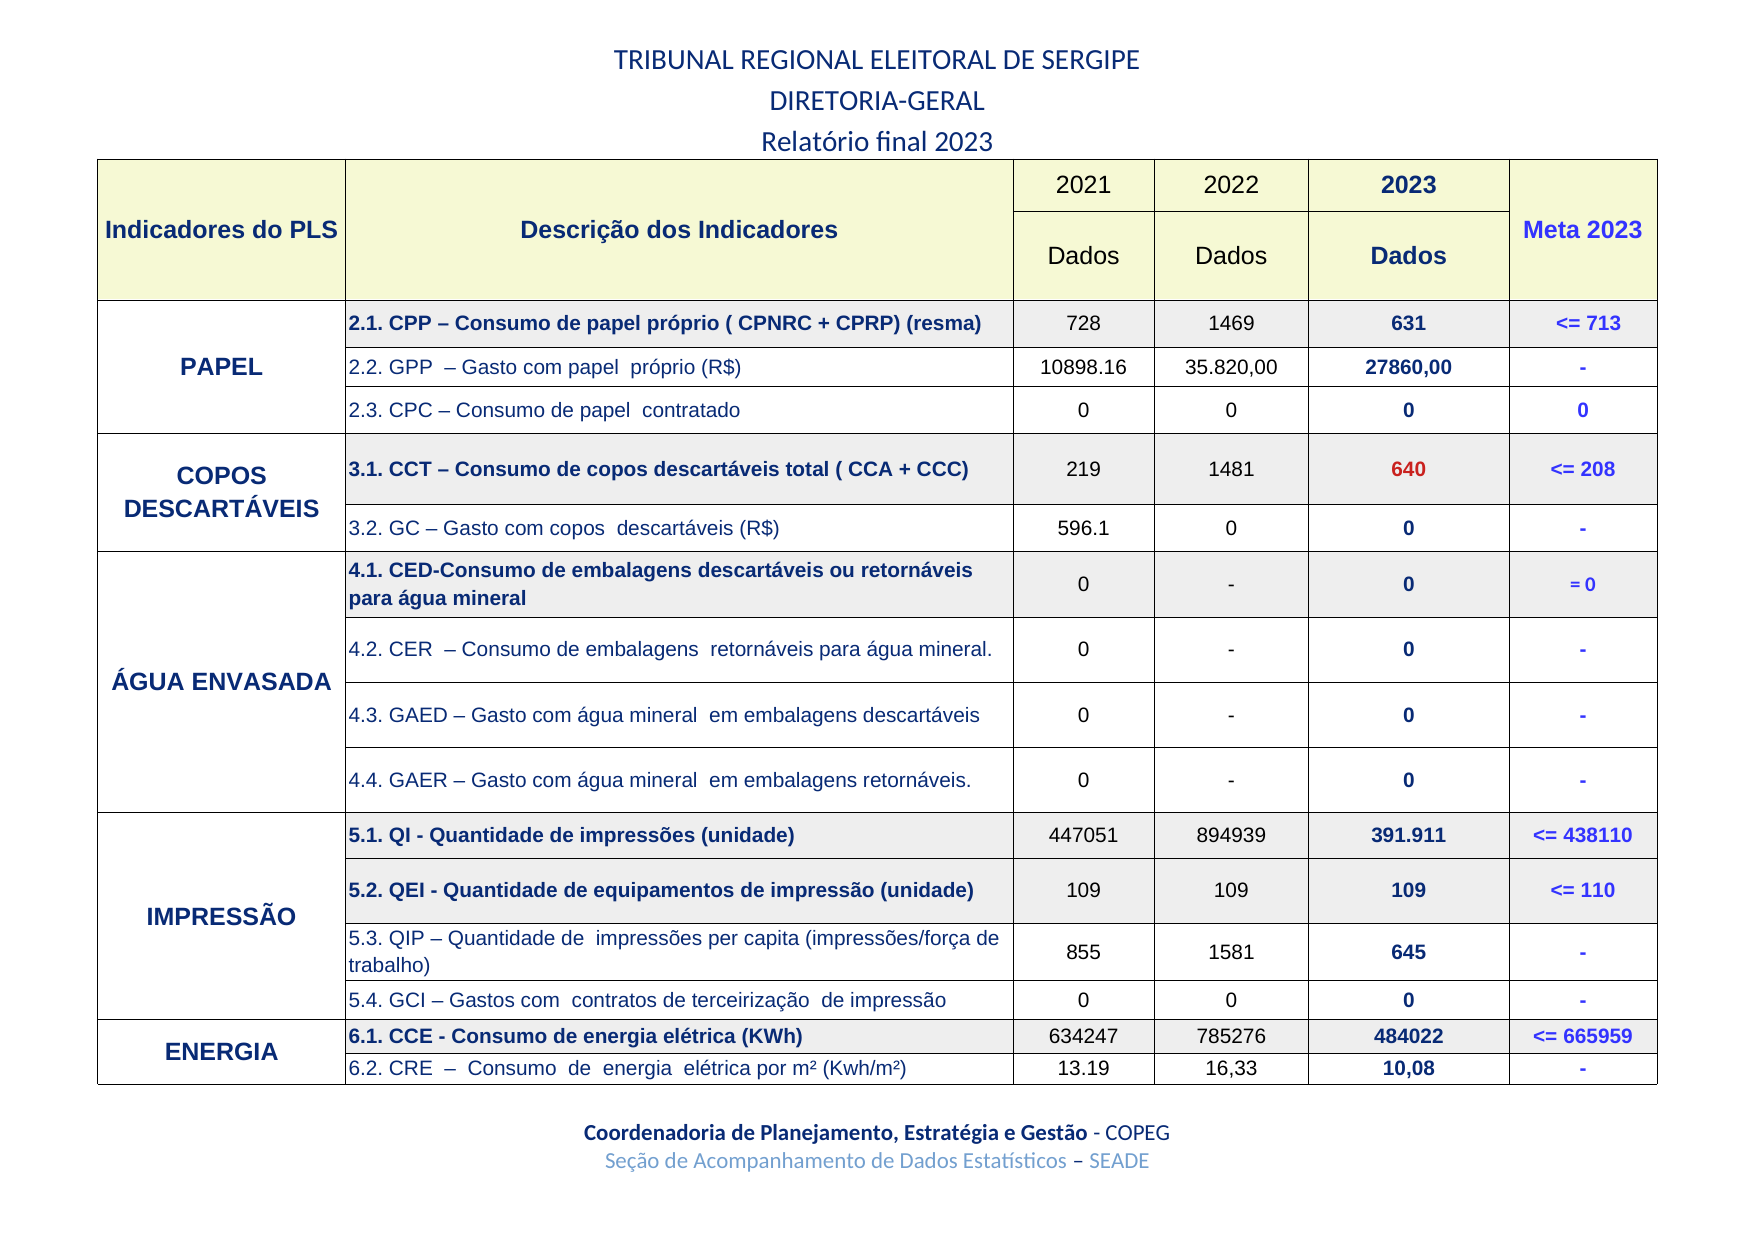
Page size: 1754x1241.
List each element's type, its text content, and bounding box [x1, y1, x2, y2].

table_cell COPOS DESCARTÁVEIS [98, 434, 345, 551]
table_cell 634247 [1014, 1020, 1154, 1053]
table_cell 0 [1014, 683, 1154, 747]
table_cell 1481 [1155, 434, 1308, 504]
table_header Indicadores do PLS [98, 160, 345, 299]
table_cell 3.1. CCT – Consumo de copos descartáveis total ( CCA + CCC) [346, 434, 1013, 504]
table_cell 0 [1014, 981, 1154, 1019]
table_cell 5.1. QI - Quantidade de impressões (unidade) [346, 813, 1013, 858]
table_cell 0 [1014, 618, 1154, 682]
table_cell - [1155, 683, 1308, 747]
table_cell PAPEL [98, 301, 345, 433]
table_cell 785276 [1155, 1020, 1308, 1053]
table_cell 27860,00 [1309, 348, 1509, 386]
table_cell - [1510, 348, 1657, 386]
table_header 2023 [1309, 160, 1509, 211]
table_cell 5.3. QIP – Quantidade de impressões per capita (impressões/força de trabalho) [346, 924, 1013, 980]
table_cell - [1510, 505, 1657, 551]
table_cell 2.3. CPC – Consumo de papel contratado [346, 387, 1013, 433]
table_cell 0 [1309, 748, 1509, 812]
table_header Descrição dos Indicadores [346, 160, 1013, 299]
table_header 2021 [1014, 160, 1154, 211]
table_cell 0 [1155, 387, 1308, 433]
table_cell 109 [1309, 859, 1509, 923]
table_cell 109 [1155, 859, 1308, 923]
table_cell 631 [1309, 301, 1509, 347]
table_cell ÁGUA ENVASADA [98, 552, 345, 812]
table_cell 2.2. GPP – Gasto com papel próprio (R$) [346, 348, 1013, 386]
table_cell 10898,16 [1014, 348, 1154, 386]
table_cell 109 [1014, 859, 1154, 923]
table_cell <= 110 [1510, 859, 1657, 923]
table_cell - [1510, 683, 1657, 747]
table_cell 0 [1309, 981, 1509, 1019]
table_cell ENERGIA [98, 1020, 345, 1083]
table_cell 0 [1309, 387, 1509, 433]
table_cell 35.820,00 [1155, 348, 1308, 386]
table_cell 6.1. CCE - Consumo de energia elétrica (KWh) [346, 1020, 1013, 1053]
table_cell Dados [1014, 212, 1154, 299]
table_header Meta 2023 [1510, 160, 1657, 299]
table_cell 0 [1309, 618, 1509, 682]
table_cell - [1510, 981, 1657, 1019]
table_cell 10,08 [1309, 1054, 1509, 1083]
table_cell 219 [1014, 434, 1154, 504]
table_cell 1469 [1155, 301, 1308, 347]
table_cell 0 [1014, 387, 1154, 433]
table_cell <= 665959 [1510, 1020, 1657, 1053]
table_cell Dados [1155, 212, 1308, 299]
table_cell 855 [1014, 924, 1154, 980]
table_cell 0 [1014, 552, 1154, 617]
table_cell 5.2. QEI - Quantidade de equipamentos de impressão (unidade) [346, 859, 1013, 923]
table_cell <= 208 [1510, 434, 1657, 504]
table_cell - [1510, 924, 1657, 980]
table_cell 4.3. GAED – Gasto com água mineral em embalagens descartáveis [346, 683, 1013, 747]
table_cell - [1155, 748, 1308, 812]
table_cell 0 [1309, 683, 1509, 747]
table_cell - [1510, 1054, 1657, 1083]
table_cell 2.1. CPP – Consumo de papel próprio ( CPNRC + CPRP) (resma) [346, 301, 1013, 347]
table_cell 0 [1155, 981, 1308, 1019]
table_cell <= 713 [1510, 301, 1657, 347]
table_cell 0 [1510, 387, 1657, 433]
table_cell 5.4. GCI – Gastos com contratos de terceirização de impressão [346, 981, 1013, 1019]
table_cell 16,33 [1155, 1054, 1308, 1083]
table_cell - [1155, 552, 1308, 617]
table_cell 0 [1155, 505, 1308, 551]
table_cell - [1510, 618, 1657, 682]
table_cell 4.4. GAER – Gasto com água mineral em embalagens retornáveis. [346, 748, 1013, 812]
table_cell Dados [1309, 212, 1509, 299]
table_cell 0 [1309, 505, 1509, 551]
table_cell <= 438110 [1510, 813, 1657, 858]
table_cell 640 [1309, 434, 1509, 504]
table_cell 0 [1309, 552, 1509, 617]
table_cell 447051 [1014, 813, 1154, 858]
table_header 2022 [1155, 160, 1308, 211]
table_cell 894939 [1155, 813, 1308, 858]
table_cell 1581 [1155, 924, 1308, 980]
table_cell 4.2. CER – Consumo de embalagens retornáveis para água mineral. [346, 618, 1013, 682]
table_cell 3.2. GC – Gasto com copos descartáveis (R$) [346, 505, 1013, 551]
table_cell - [1155, 618, 1308, 682]
table_cell 4.1. CED-Consumo de embalagens descartáveis ou retornáveis para água mineral [346, 552, 1013, 617]
table_cell 13,19 [1014, 1054, 1154, 1083]
table_cell 6.2. CRE – Consumo de energia elétrica por m² (Kwh/m²) [346, 1054, 1013, 1083]
table_cell 645 [1309, 924, 1509, 980]
table_cell - [1510, 748, 1657, 812]
table_cell 484022 [1309, 1020, 1509, 1053]
table_cell IMPRESSÃO [98, 813, 345, 1019]
table_cell 596,1 [1014, 505, 1154, 551]
table_cell 0 [1014, 748, 1154, 812]
table_cell 391.911 [1309, 813, 1509, 858]
table_cell = 0 [1510, 552, 1657, 617]
table_cell 728 [1014, 301, 1154, 347]
